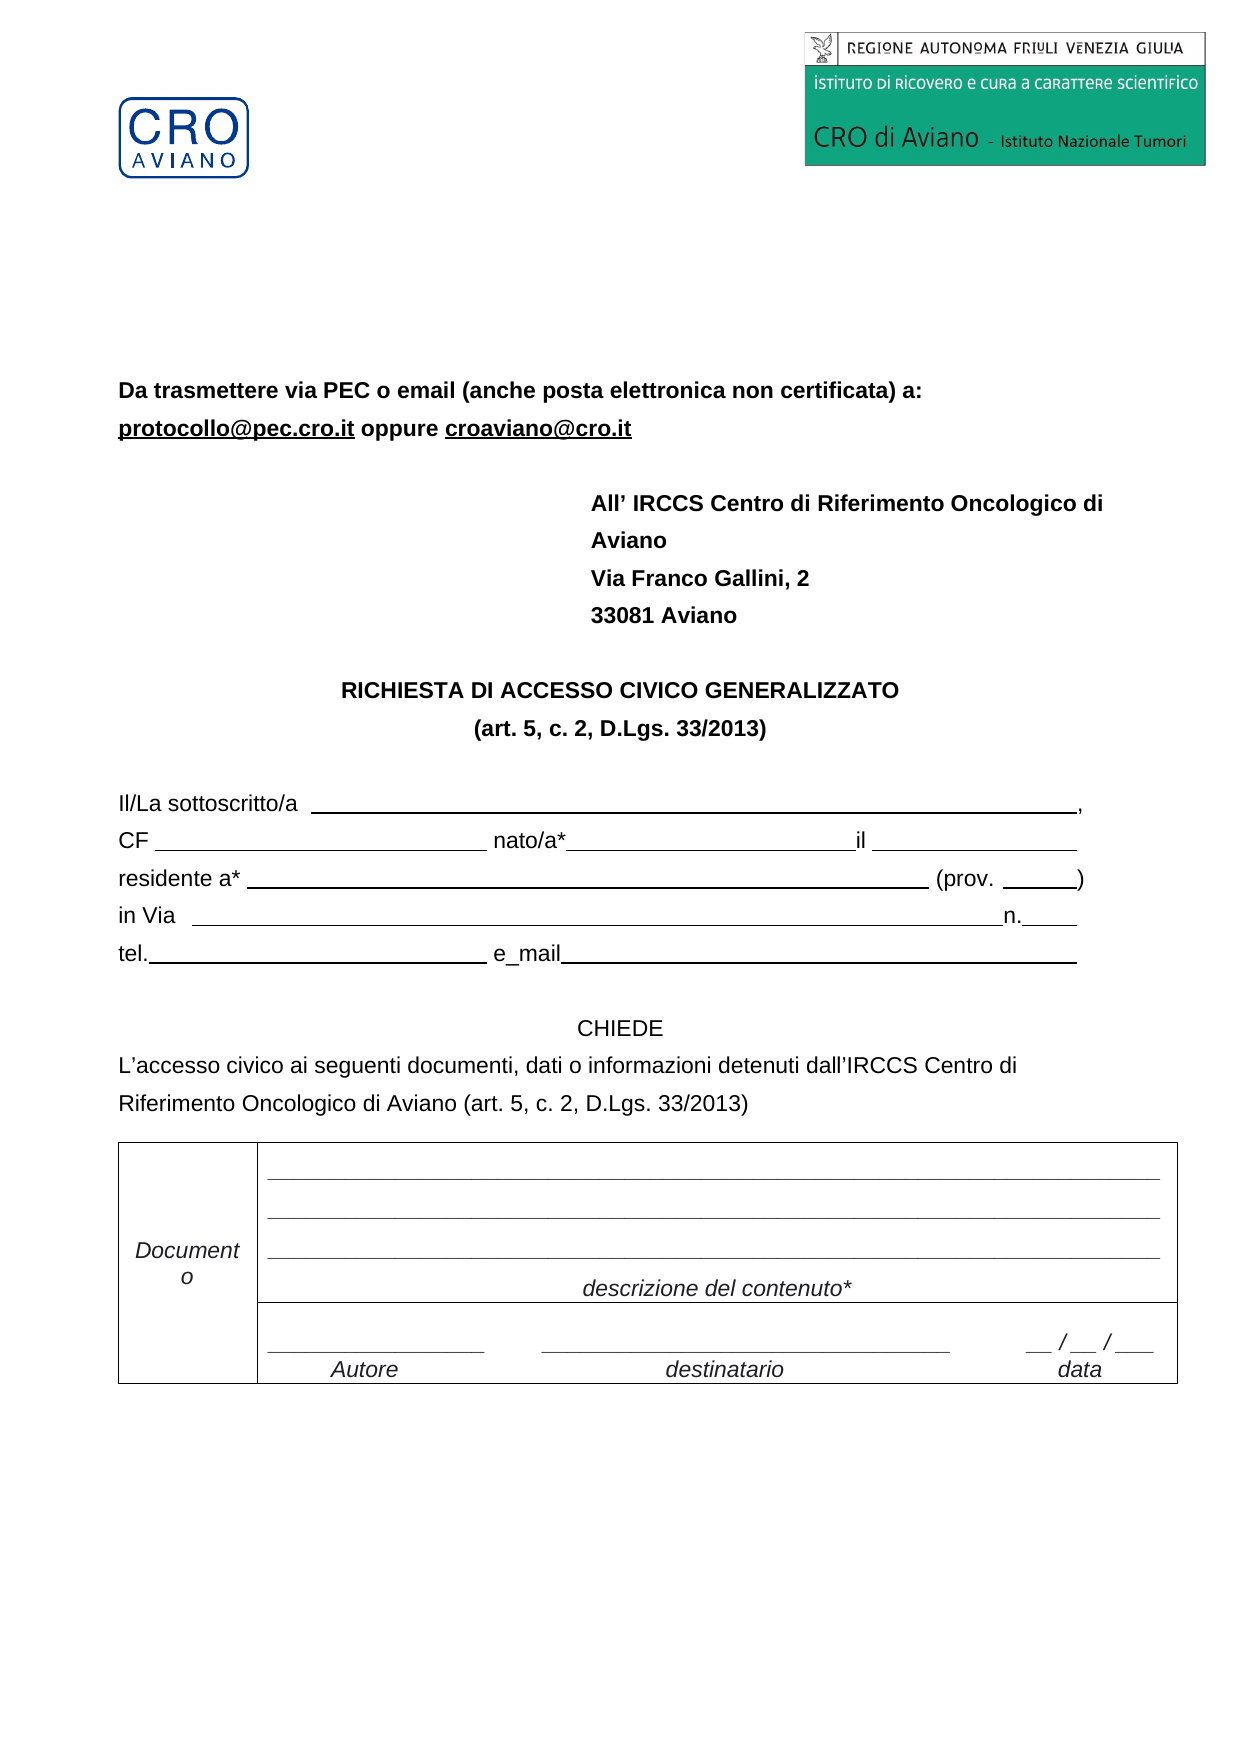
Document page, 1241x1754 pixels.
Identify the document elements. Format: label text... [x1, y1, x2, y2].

text residente a* (prov. ) [118, 853, 1122, 891]
text (art. 5, c. 2, D.Lgs. 33/2013) [118, 703, 1122, 741]
text CF nato/a* il [118, 816, 1122, 853]
table_header Documento [119, 1143, 257, 1383]
text protocollo@pec.cro.it oppure croaviano@cro.it [118, 403, 1122, 441]
text Il/La sottoscritto/a , [118, 778, 1122, 816]
table_cell _________________ ________________________________ __ / __ / ___ [258, 1303, 1177, 1355]
table_cell descrizione del contenuto* [258, 1274, 1177, 1302]
table_header ______________________________________________________________________ ______________________________________________________________________ ______________________________________________________________________ [258, 1143, 1177, 1274]
text tel. e_mail [118, 928, 1122, 966]
text 33081 Aviano [591, 591, 1122, 628]
text CHIEDE [118, 1003, 1122, 1041]
text All’ IRCCS Centro di Riferimento Oncologico di Aviano [591, 478, 1122, 553]
table_cell Autore destinatario data [258, 1355, 1177, 1383]
text Via Franco Gallini, 2 [591, 553, 1122, 591]
text in Via n. [118, 891, 1122, 928]
text Da trasmettere via PEC o email (anche posta elettronica non certificata) a: [118, 366, 1122, 403]
text RICHIESTA DI ACCESSO CIVICO GENERALIZZATO [118, 666, 1122, 703]
text L’accesso civico ai seguenti documenti, dati o informazioni detenuti dall’IRCCS Centro di Riferimento Oncologico di Aviano (art. 5, c. 2, D.Lgs. 33/2013) [118, 1041, 1122, 1116]
